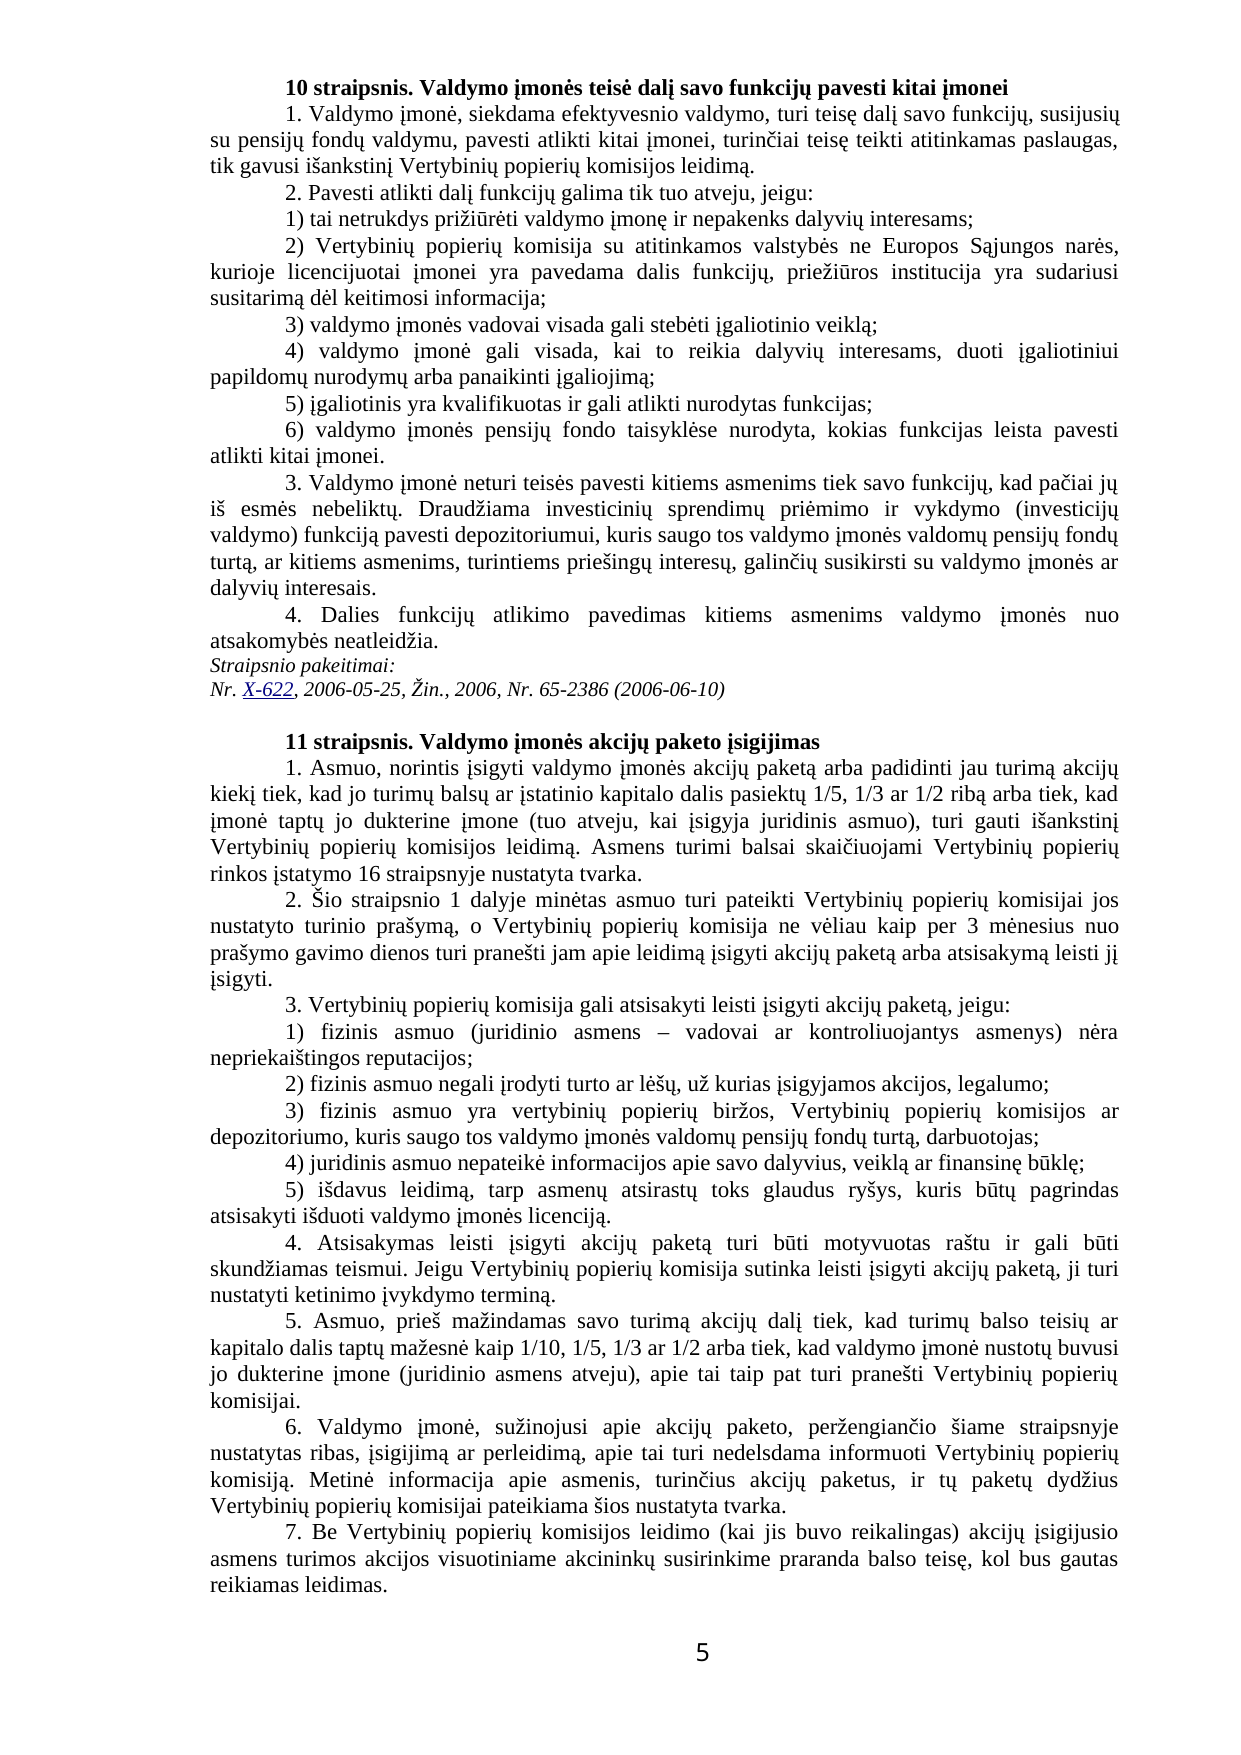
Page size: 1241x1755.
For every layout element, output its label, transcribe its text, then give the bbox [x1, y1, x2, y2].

text 1. Asmuo, norintis įsigyti valdymo įmonės akcijų paketą arba padidinti jau turimą akcijų kiekį tiek, kad jo turimų balsų ar įstatinio kapitalo dalis pasiektų 1/5, 1/3 ar 1/2 ribą arba tiek, kad įmonė taptų jo dukterine įmone (tuo atveju, kai įsigyja juridinis asmuo), turi gauti išankstinį Vertybinių popierių komisijos leidimą. Asmens turimi balsai skaičiuojami Vertybinių popierių rinkos įstatymo 16 straipsnyje nustatyta tvarka. [210, 754, 1120, 886]
text 2) fizinis asmuo negali įrodyti turto ar lėšų, už kurias įsigyjamos akcijos, legalumo; [210, 1070, 1120, 1097]
text 4) juridinis asmuo nepateikė informacijos apie savo dalyvius, veiklą ar finansinę būklę; [210, 1149, 1120, 1176]
text Straipsnio pakeitimai: [210, 653, 1120, 677]
text 3) valdymo įmonės vadovai visada gali stebėti įgaliotinio veiklą; [210, 311, 1120, 337]
text 1. Valdymo įmonė, siekdama efektyvesnio valdymo, turi teisę dalį savo funkcijų, susijusių su pensijų fondų valdymu, pavesti atlikti kitai įmonei, turinčiai teisę teikti atitinkamas paslaugas, tik gavusi išankstinį Vertybinių popierių komisijos leidimą. [210, 100, 1120, 179]
text 3) fizinis asmuo yra vertybinių popierių biržos, Vertybinių popierių komisijos ar depozitoriumo, kuris saugo tos valdymo įmonės valdomų pensijų fondų turtą, darbuotojas; [210, 1097, 1120, 1149]
text 2. Pavesti atlikti dalį funkcijų galima tik tuo atveju, jeigu: [210, 179, 1120, 205]
text Nr. X-622, 2006-05-25, Žin., 2006, Nr. 65-2386 (2006-06-10) [210, 677, 1120, 701]
text 3. Vertybinių popierių komisija gali atsisakyti leisti įsigyti akcijų paketą, jeigu: [210, 991, 1120, 1018]
text 1) tai netrukdys prižiūrėti valdymo įmonę ir nepakenks dalyvių interesams; [210, 205, 1120, 232]
text 2. Šio straipsnio 1 dalyje minėtas asmuo turi pateikti Vertybinių popierių komisijai jos nustatyto turinio prašymą, o Vertybinių popierių komisija ne vėliau kaip per 3 mėnesius nuo prašymo gavimo dienos turi pranešti jam apie leidimą įsigyti akcijų paketą arba atsisakymą leisti jį įsigyti. [210, 886, 1120, 991]
text 10 straipsnis. Valdymo įmonės teisė dalį savo funkcijų pavesti kitai įmonei [210, 73, 1120, 100]
text 5) išdavus leidimą, tarp asmenų atsirastų toks glaudus ryšys, kuris būtų pagrindas atsisakyti išduoti valdymo įmonės licenciją. [210, 1176, 1120, 1228]
text 6. Valdymo įmonė, sužinojusi apie akcijų paketo, peržengiančio šiame straipsnyje nustatytas ribas, įsigijimą ar perleidimą, apie tai turi nedelsdama informuoti Vertybinių popierių komisiją. Metinė informacija apie asmenis, turinčius akcijų paketus, ir tų paketų dydžius Vertybinių popierių komisijai pateikiama šios nustatyta tvarka. [210, 1413, 1120, 1518]
text 2) Vertybinių popierių komisija su atitinkamos valstybės ne Europos Sąjungos narės, kurioje licencijuotai įmonei yra pavedama dalis funkcijų, priežiūros institucija yra sudariusi susitarimą dėl keitimosi informacija; [210, 232, 1120, 311]
text 4. Dalies funkcijų atlikimo pavedimas kitiems asmenims valdymo įmonės nuo atsakomybės neatleidžia. [210, 601, 1120, 653]
text 4. Atsisakymas leisti įsigyti akcijų paketą turi būti motyvuotas raštu ir gali būti skundžiamas teismui. Jeigu Vertybinių popierių komisija sutinka leisti įsigyti akcijų paketą, ji turi nustatyti ketinimo įvykdymo terminą. [210, 1228, 1120, 1308]
text 5) įgaliotinis yra kvalifikuotas ir gali atlikti nurodytas funkcijas; [210, 390, 1120, 416]
text 6) valdymo įmonės pensijų fondo taisyklėse nurodyta, kokias funkcijas leista pavesti atlikti kitai įmonei. [210, 416, 1120, 469]
text 3. Valdymo įmonė neturi teisės pavesti kitiems asmenims tiek savo funkcijų, kad pačiai jų iš esmės nebeliktų. Draudžiama investicinių sprendimų priėmimo ir vykdymo (investicijų valdymo) funkciją pavesti depozitoriumui, kuris saugo tos valdymo įmonės valdomų pensijų fondų turtą, ar kitiems asmenims, turintiems priešingų interesų, galinčių susikirsti su valdymo įmonės ar dalyvių interesais. [210, 469, 1120, 601]
text 1) fizinis asmuo (juridinio asmens – vadovai ar kontroliuojantys asmenys) nėra nepriekaištingos reputacijos; [210, 1018, 1120, 1070]
text 7. Be Vertybinių popierių komisijos leidimo (kai jis buvo reikalingas) akcijų įsigijusio asmens turimos akcijos visuotiniame akcininkų susirinkime praranda balso teisę, kol bus gautas reikiamas leidimas. [210, 1518, 1120, 1597]
text 5. Asmuo, prieš mažindamas savo turimą akcijų dalį tiek, kad turimų balso teisių ar kapitalo dalis taptų mažesnė kaip 1/10, 1/5, 1/3 ar 1/2 arba tiek, kad valdymo įmonė nustotų buvusi jo dukterine įmone (juridinio asmens atveju), apie tai taip pat turi pranešti Vertybinių popierių komisijai. [210, 1308, 1120, 1413]
text 4) valdymo įmonė gali visada, kai to reikia dalyvių interesams, duoti įgaliotiniui papildomų nurodymų arba panaikinti įgaliojimą; [210, 337, 1120, 390]
text 11 straipsnis. Valdymo įmonės akcijų paketo įsigijimas [210, 728, 1120, 754]
